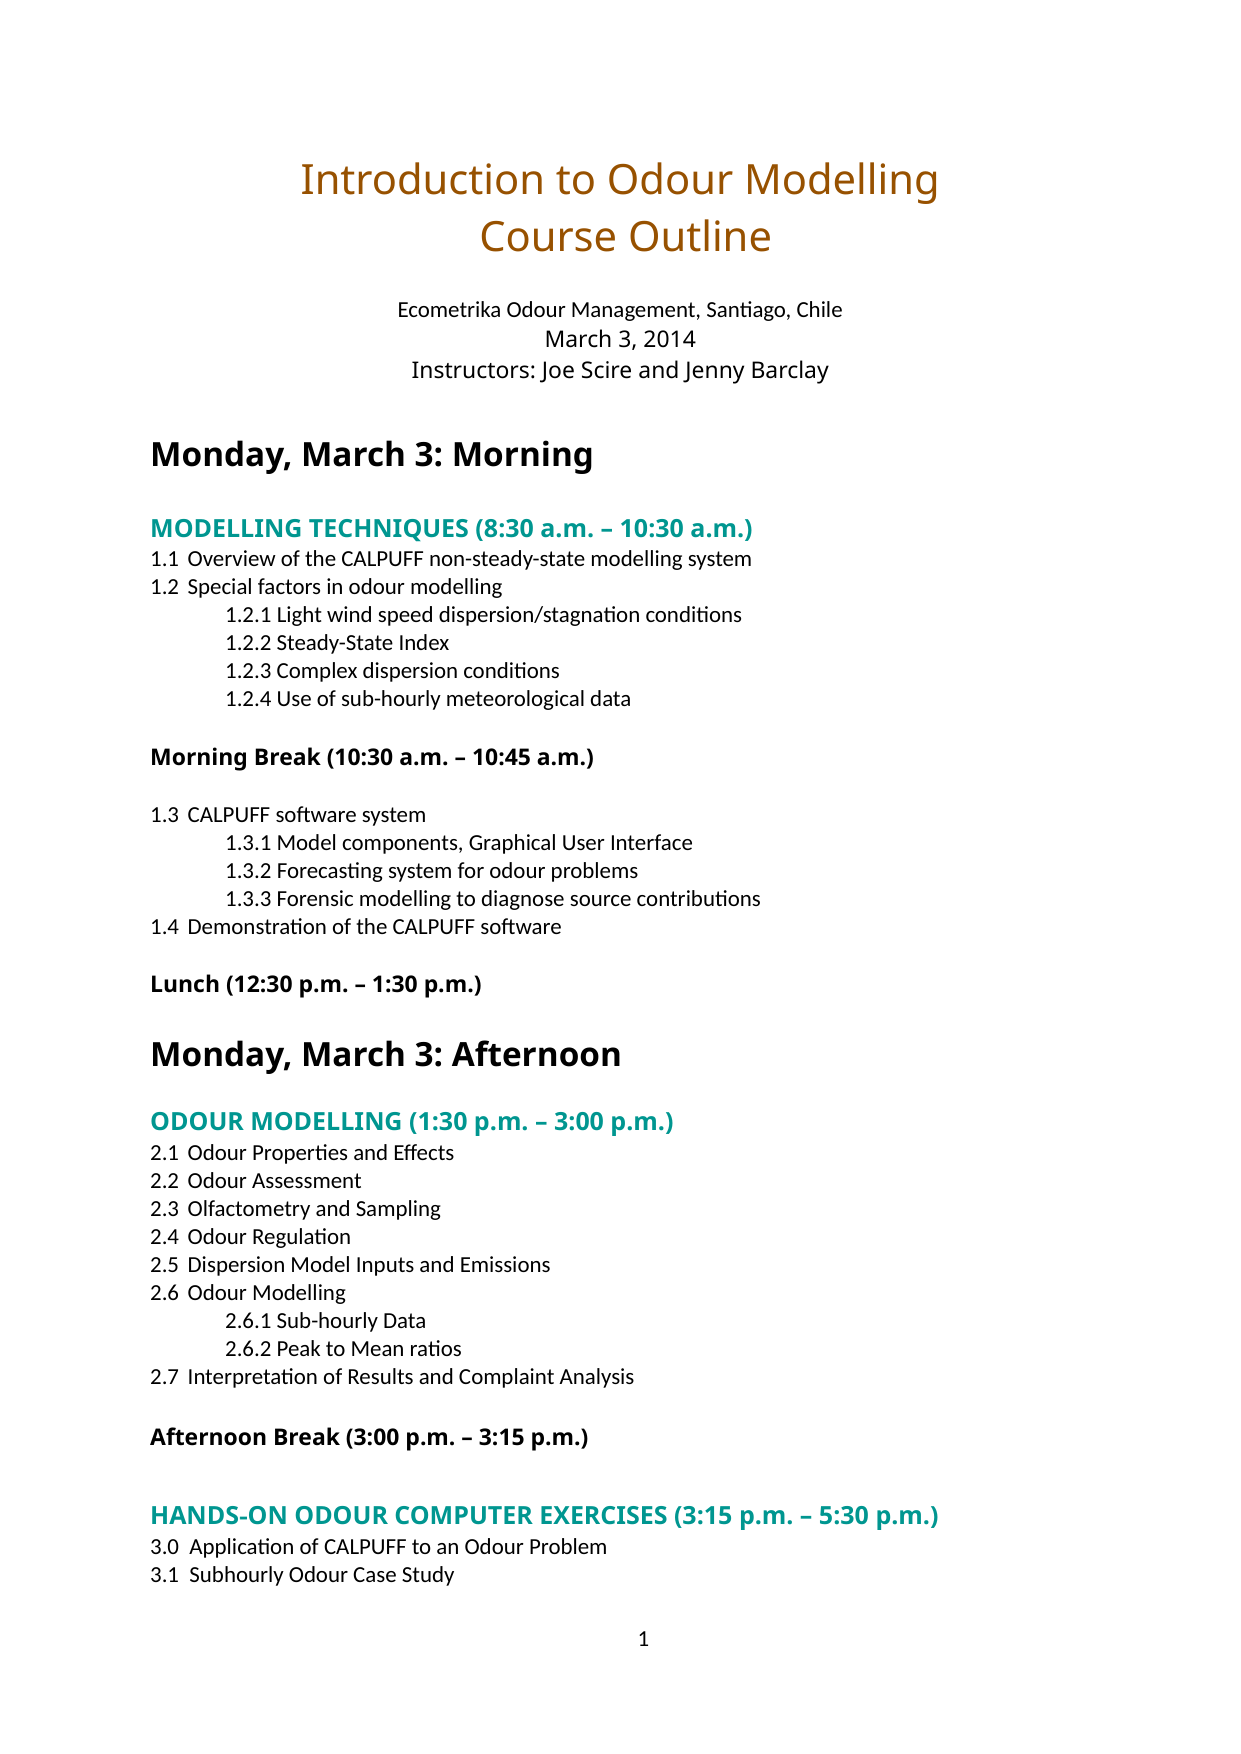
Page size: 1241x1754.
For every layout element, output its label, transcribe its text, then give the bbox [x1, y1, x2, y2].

list Dispersion Model Inputs and Emissions [150, 1250, 1090, 1278]
list CALPUFF software system [150, 800, 1090, 828]
text HANDS‐ON ODOUR COMPUTER EXERCISES (3:15 p.m. – 5:30 p.m.) [150, 1498, 1090, 1532]
list Overview of the CALPUFF non-steady-state modelling system [150, 544, 1090, 572]
list Odour Regulation [150, 1222, 1090, 1250]
text ODOUR MODELLING (1:30 p.m. – 3:00 p.m.) [150, 1104, 1090, 1138]
list Olfactometry and Sampling [150, 1194, 1090, 1222]
text Ecometrika Odour Management, Santiago, Chile [150, 295, 1090, 323]
text 3.0 Application of CALPUFF to an Odour Problem [150, 1532, 1090, 1560]
text 1.2.2 Steady-State Index [150, 628, 1090, 656]
text Monday, March 3: Morning [150, 431, 1090, 476]
text Morning Break (10:30 a.m. – 10:45 a.m.) [150, 740, 1090, 772]
text MODELLING TECHNIQUES (8:30 a.m. – 10:30 a.m.) [150, 510, 1090, 544]
text 1.2.4 Use of sub-hourly meteorological data [150, 684, 1090, 712]
list 1.3.1 Model components, Graphical User Interface [187, 828, 1090, 856]
list 2.6.2 Peak to Mean ratios [187, 1334, 1090, 1362]
list 1.3.3 Forensic modelling to diagnose source contributions [187, 884, 1090, 912]
text Introduction to Odour Modelling [150, 150, 1090, 207]
list Odour Assessment [150, 1166, 1090, 1194]
text Instructors: Joe Scire and Jenny Barclay [150, 354, 1090, 385]
text Monday, March 3: Afternoon [150, 1030, 1090, 1076]
list Demonstration of the CALPUFF software [150, 912, 1090, 940]
text 1.2.3 Complex dispersion conditions [150, 656, 1090, 684]
text 1.2.1 Light wind speed dispersion/stagnation conditions [150, 600, 1090, 628]
list Interpretation of Results and Complaint Analysis [150, 1362, 1090, 1390]
list Special factors in odour modelling [150, 572, 1090, 600]
text Course Outline [150, 207, 1090, 263]
text Lunch (12:30 p.m. – 1:30 p.m.) [150, 968, 1090, 999]
list Odour Properties and Effects [150, 1138, 1090, 1166]
text 3.1 Subhourly Odour Case Study [150, 1560, 1090, 1588]
list 2.6.1 Sub-hourly Data [187, 1306, 1090, 1334]
list 1.3.2 Forecasting system for odour problems [187, 856, 1090, 884]
list Odour Modelling [150, 1278, 1090, 1306]
text Afternoon Break (3:00 p.m. – 3:15 p.m.) [150, 1421, 1090, 1452]
text March 3, 2014 [150, 323, 1090, 354]
